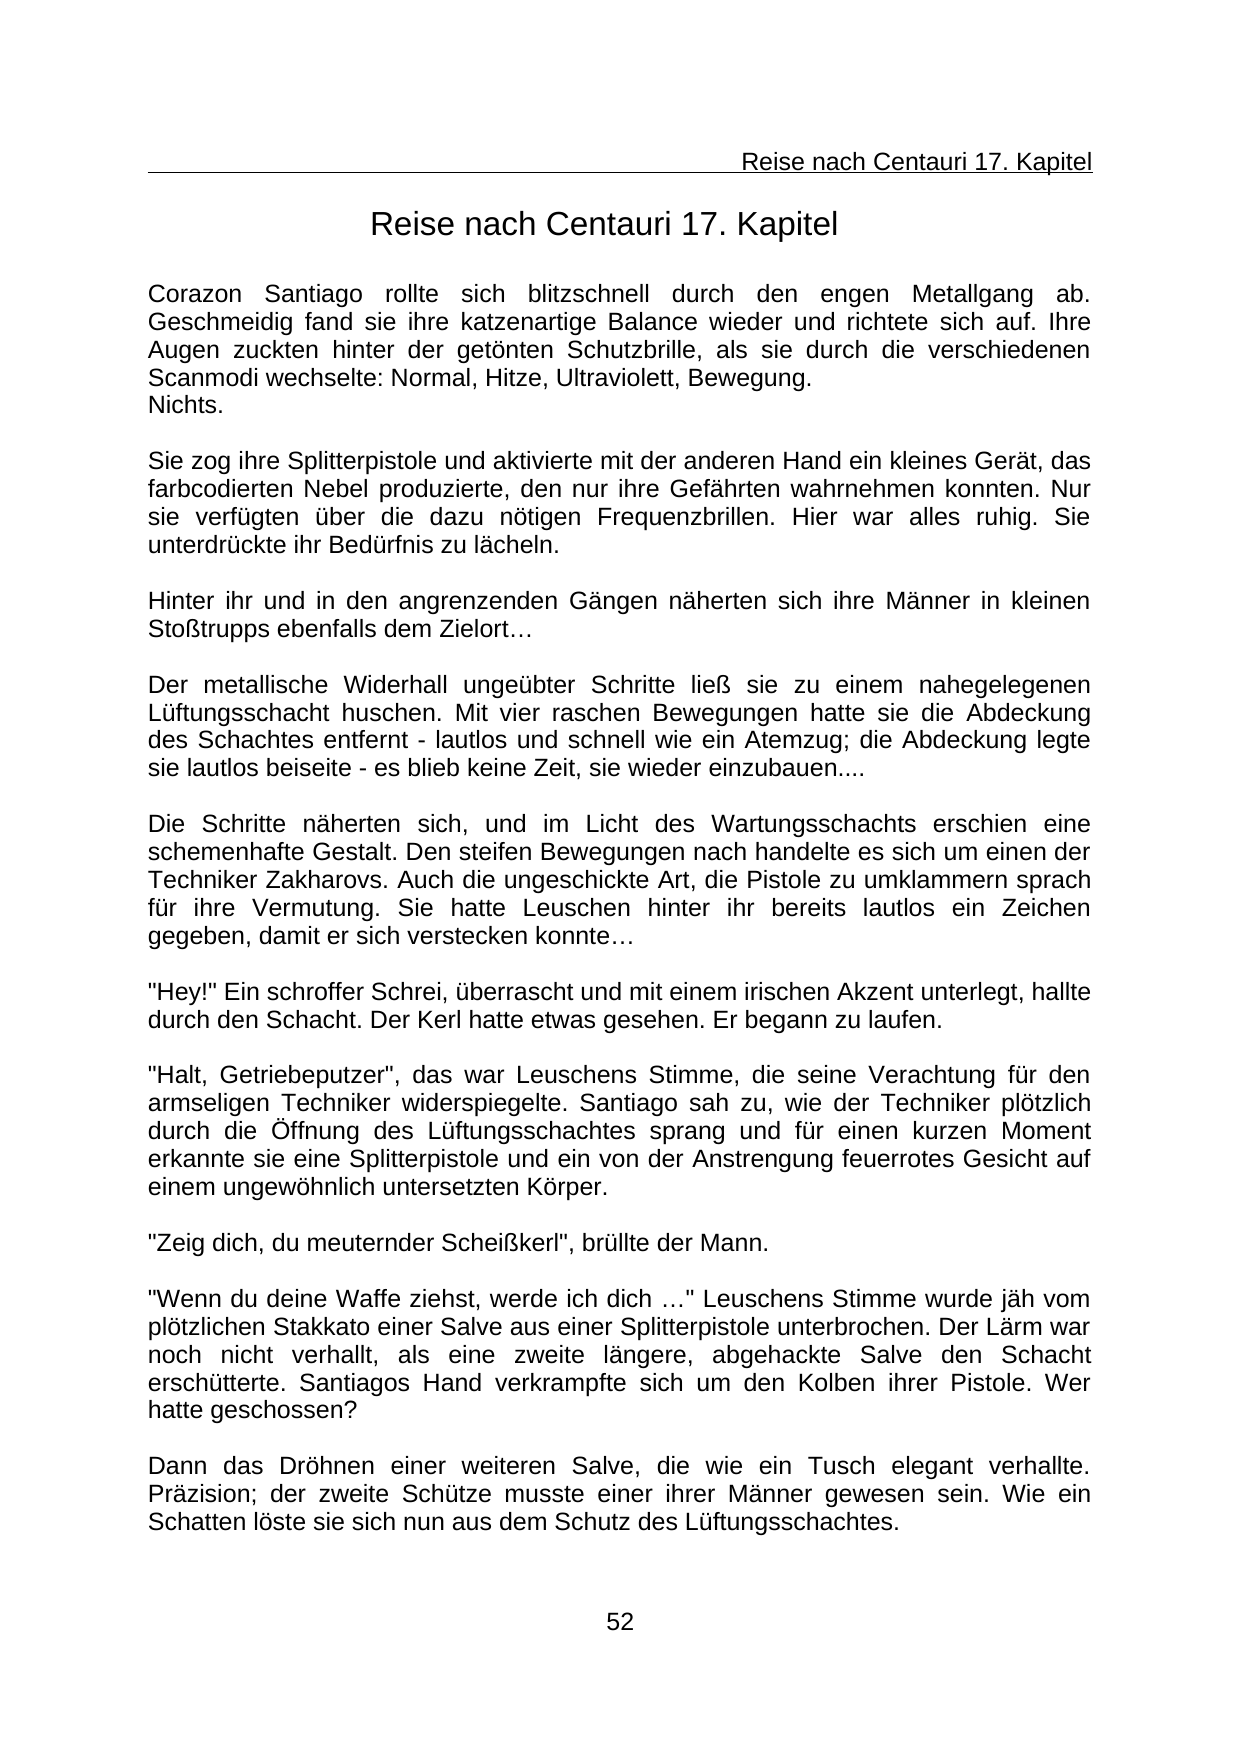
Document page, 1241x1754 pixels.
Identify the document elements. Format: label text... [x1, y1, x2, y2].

text Sie zog ihre Splitterpistole und aktivierte mit der anderen Hand ein kleines Gerät, das farbcodierten Nebel produzierte, den nur ihre Gefährten wahrnehmen konnten. Nur sie verfügten über die dazu nötigen Frequenzbrillen. Hier war alles ruhig. Sie unterdrückte ihr Bedürfnis zu lächeln. [148, 447, 1092, 559]
text Hinter ihr und in den angrenzenden Gängen näherten sich ihre Männer in kleinen Stoßtrupps ebenfalls dem Zielort… [148, 587, 1092, 642]
text Der metallische Widerhall ungeübter Schritte ließ sie zu einem nahegelegenen Lüftungsschacht huschen. Mit vier raschen Bewegungen hatte sie die Abdeckung des Schachtes entfernt - lautlos und schnell wie ein Atemzug; die Abdeckung legte sie lautlos beiseite - es blieb keine Zeit, sie wieder einzubauen.... [148, 670, 1092, 782]
text "Hey!" Ein schroffer Schrei, überrascht und mit einem irischen Akzent unterlegt, hallte durch den Schacht. Der Kerl hatte etwas gesehen. Er begann zu laufen. [148, 977, 1092, 1033]
text Die Schritte näherten sich, und im Licht des Wartungsschachts erschien eine schemenhafte Gestalt. Den steifen Bewegungen nach handelte es sich um einen der Techniker Zakharovs. Auch die ungeschickte Art, die Pistole zu umklammern sprach für ihre Vermutung. Sie hatte Leuschen hinter ihr bereits lautlos ein Zeichen gegeben, damit er sich verstecken konnte… [148, 810, 1092, 949]
text "Wenn du deine Waffe ziehst, werde ich dich …" Leuschens Stimme wurde jäh vom plötzlichen Stakkato einer Salve aus einer Splitterpistole unterbrochen. Der Lärm war noch nicht verhallt, als eine zweite längere, abgehackte Salve den Schacht erschütterte. Santiagos Hand verkrampfte sich um den Kolben ihrer Pistole. Wer hatte geschossen? [148, 1284, 1092, 1424]
text Nichts. [148, 391, 1092, 419]
text "Zeig dich, du meuternder Scheißkerl", brüllte der Mann. [148, 1229, 1092, 1257]
text "Halt, Getriebeputzer", das war Leuschens Stimme, die seine Verachtung für den armseligen Techniker widerspiegelte. Santiago sah zu, wie der Techniker plötzlich durch die Öffnung des Lüftungsschachtes sprang und für einen kurzen Moment erkannte sie eine Splitterpistole und ein von der Anstrengung feuerrotes Gesicht auf einem ungewöhnlich untersetzten Körper. [148, 1061, 1092, 1201]
text Dann das Dröhnen einer weiteren Salve, die wie ein Tusch elegant verhallte. Präzision; der zweite Schütze musste einer ihrer Männer gewesen sein. Wie ein Schatten löste sie sich nun aus dem Schutz des Lüftungsschachtes. [148, 1452, 1092, 1536]
text Corazon Santiago rollte sich blitzschnell durch den engen Metallgang ab. Geschmeidig fand sie ihre katzenartige Balance wieder und richtete sich auf. Ihre Augen zuckten hinter der getönten Schutzbrille, als sie durch die verschiedenen Scanmodi wechselte: Normal, Hitze, Ultraviolett, Bewegung. [148, 279, 1092, 391]
